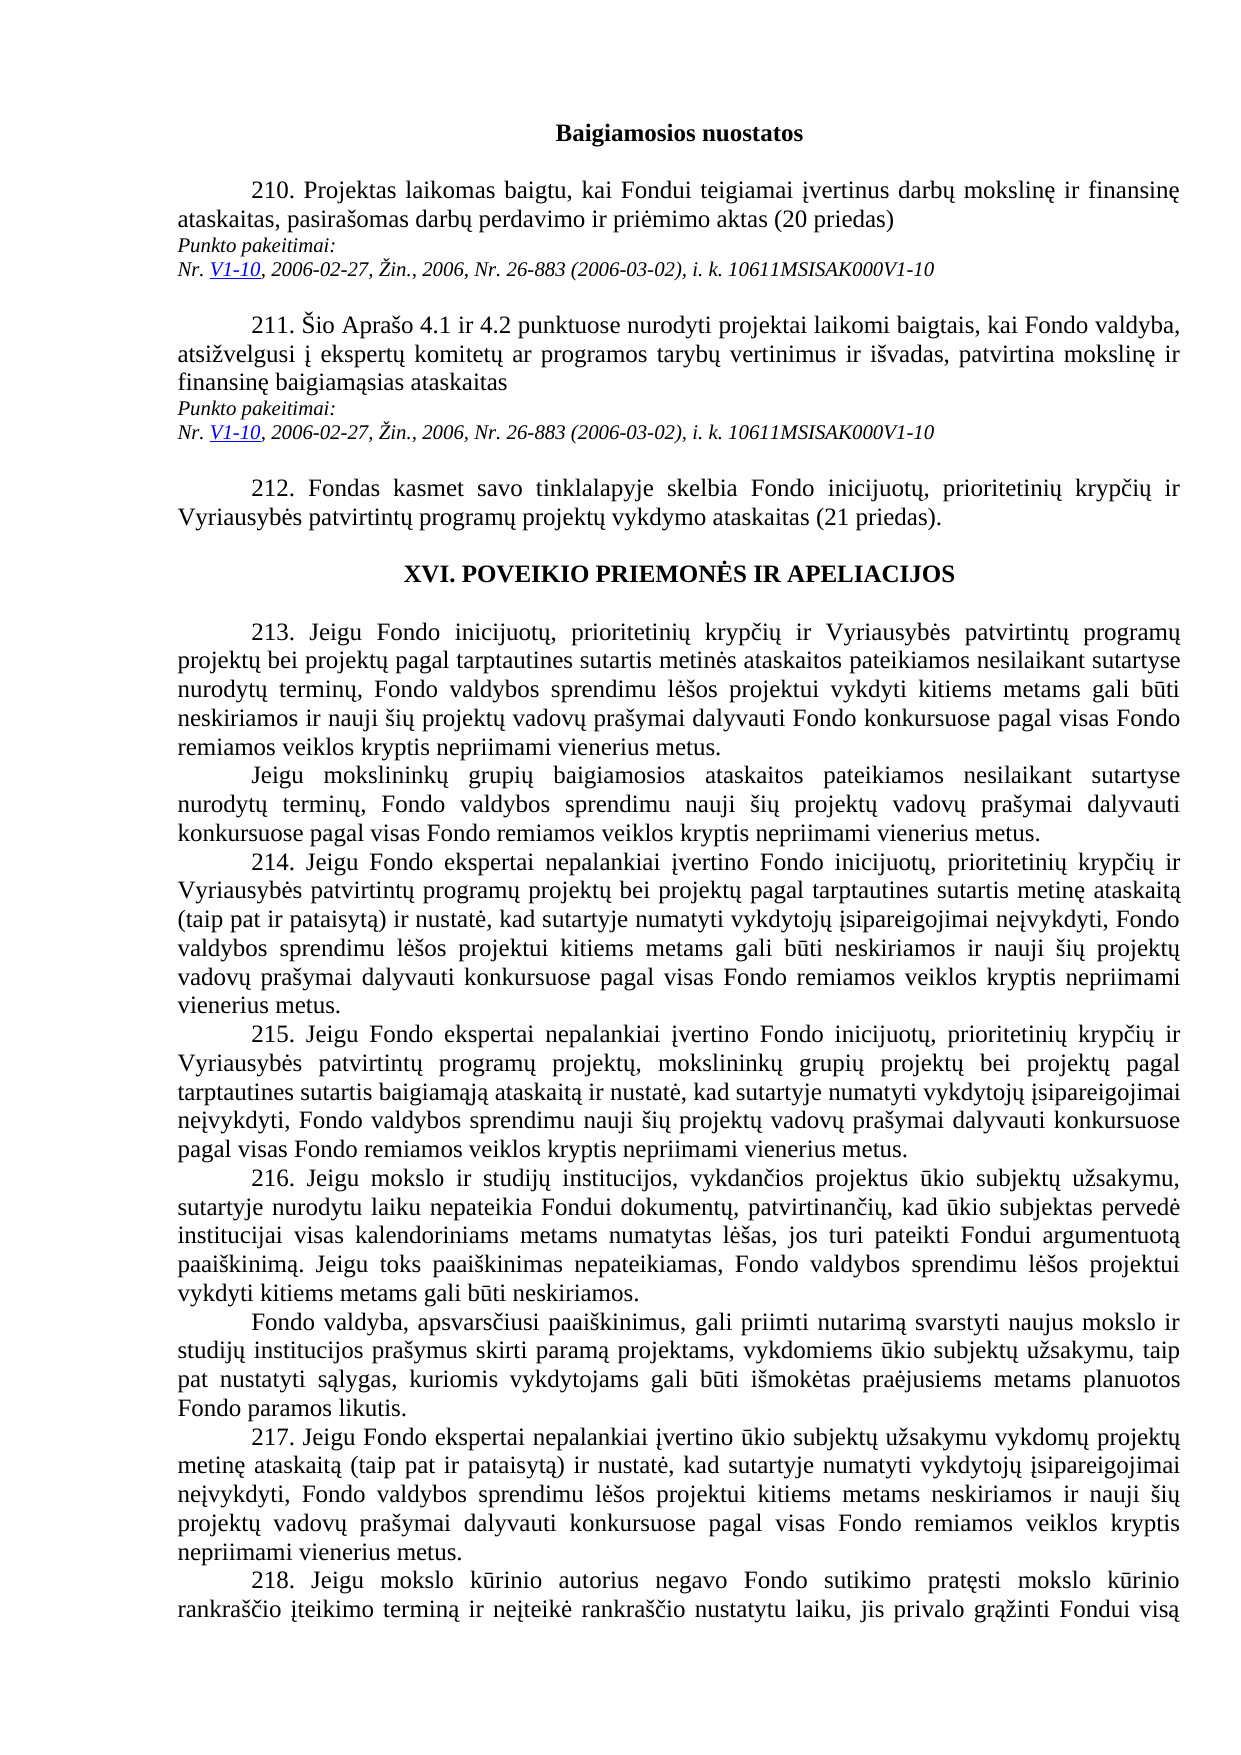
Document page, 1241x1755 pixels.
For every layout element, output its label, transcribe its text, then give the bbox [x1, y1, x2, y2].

text Punkto pakeitimai: [177, 233, 1181, 257]
text 217. Jeigu Fondo ekspertai nepalankiai įvertino ūkio subjektų užsakymu vykdomų projektų metinę ataskaitą (taip pat ir pataisytą) ir nustatė, kad sutartyje numatyti vykdytojų įsipareigojimai neįvykdyti, Fondo valdybos sprendimu lėšos projektui kitiems metams neskiriamos ir nauji šių projektų vadovų prašymai dalyvauti konkursuose pagal visas Fondo remiamos veiklos kryptis nepriimami vienerius metus. [177, 1422, 1181, 1566]
text 216. Jeigu mokslo ir studijų institucijos, vykdančios projektus ūkio subjektų užsakymu, sutartyje nurodytu laiku nepateikia Fondui dokumentų, patvirtinančių, kad ūkio subjektas pervedė institucijai visas kalendoriniams metams numatytas lėšas, jos turi pateikti Fondui argumentuotą paaiškinimą. Jeigu toks paaiškinimas nepateikiamas, Fondo valdybos sprendimu lėšos projektui vykdyti kitiems metams gali būti neskiriamos. [177, 1163, 1181, 1307]
text 212. Fondas kasmet savo tinklalapyje skelbia Fondo inicijuotų, prioritetinių krypčių ir Vyriausybės patvirtintų programų projektų vykdymo ataskaitas (21 priedas). [177, 473, 1181, 531]
text Nr. V1-10, 2006-02-27, Žin., 2006, Nr. 26-883 (2006-03-02), i. k. 10611MSISAK000V1-10 [177, 257, 1181, 281]
text 211. Šio Aprašo 4.1 ir 4.2 punktuose nurodyti projektai laikomi baigtais, kai Fondo valdyba, atsižvelgusi į ekspertų komitetų ar programos tarybų vertinimus ir išvadas, patvirtina mokslinę ir finansinę baigiamąsias ataskaitas [177, 310, 1181, 396]
text 215. Jeigu Fondo ekspertai nepalankiai įvertino Fondo inicijuotų, prioritetinių krypčių ir Vyriausybės patvirtintų programų projektų, mokslininkų grupių projektų bei projektų pagal tarptautines sutartis baigiamąją ataskaitą ir nustatė, kad sutartyje numatyti vykdytojų įsipareigojimai neįvykdyti, Fondo valdybos sprendimu nauji šių projektų vadovų prašymai dalyvauti konkursuose pagal visas Fondo remiamos veiklos kryptis nepriimami vienerius metus. [177, 1019, 1181, 1163]
text 213. Jeigu Fondo inicijuotų, prioritetinių krypčių ir Vyriausybės patvirtintų programų projektų bei projektų pagal tarptautines sutartis metinės ataskaitos pateikiamos nesilaikant sutartyse nurodytų terminų, Fondo valdybos sprendimu lėšos projektui vykdyti kitiems metams gali būti neskiriamos ir nauji šių projektų vadovų prašymai dalyvauti Fondo konkursuose pagal visas Fondo remiamos veiklos kryptis nepriimami vienerius metus. [177, 617, 1181, 761]
text Baigiamosios nuostatos [177, 118, 1181, 147]
text Fondo valdyba, apsvarsčiusi paaiškinimus, gali priimti nutarimą svarstyti naujus mokslo ir studijų institucijos prašymus skirti paramą projektams, vykdomiems ūkio subjektų užsakymu, taip pat nustatyti sąlygas, kuriomis vykdytojams gali būti išmokėtas praėjusiems metams planuotos Fondo paramos likutis. [177, 1307, 1181, 1422]
text Nr. V1-10, 2006-02-27, Žin., 2006, Nr. 26-883 (2006-03-02), i. k. 10611MSISAK000V1-10 [177, 420, 1181, 444]
text Punkto pakeitimai: [177, 396, 1181, 420]
text 218. Jeigu mokslo kūrinio autorius negavo Fondo sutikimo pratęsti mokslo kūrinio rankraščio įteikimo terminą ir neįteikė rankraščio nustatytu laiku, jis privalo grąžinti Fondui visą [177, 1566, 1181, 1623]
text 214. Jeigu Fondo ekspertai nepalankiai įvertino Fondo inicijuotų, prioritetinių krypčių ir Vyriausybės patvirtintų programų projektų bei projektų pagal tarptautines sutartis metinę ataskaitą (taip pat ir pataisytą) ir nustatė, kad sutartyje numatyti vykdytojų įsipareigojimai neįvykdyti, Fondo valdybos sprendimu lėšos projektui kitiems metams gali būti neskiriamos ir nauji šių projektų vadovų prašymai dalyvauti konkursuose pagal visas Fondo remiamos veiklos kryptis nepriimami vienerius metus. [177, 847, 1181, 1019]
text Jeigu mokslininkų grupių baigiamosios ataskaitos pateikiamos nesilaikant sutartyse nurodytų terminų, Fondo valdybos sprendimu nauji šių projektų vadovų prašymai dalyvauti konkursuose pagal visas Fondo remiamos veiklos kryptis nepriimami vienerius metus. [177, 761, 1181, 847]
text 210. Projektas laikomas baigtu, kai Fondui teigiamai įvertinus darbų mokslinę ir finansinę ataskaitas, pasirašomas darbų perdavimo ir priėmimo aktas (20 priedas) [177, 176, 1181, 233]
text XVI. POVEIKIO PRIEMONĖS IR APELIACIJOS [177, 559, 1181, 588]
